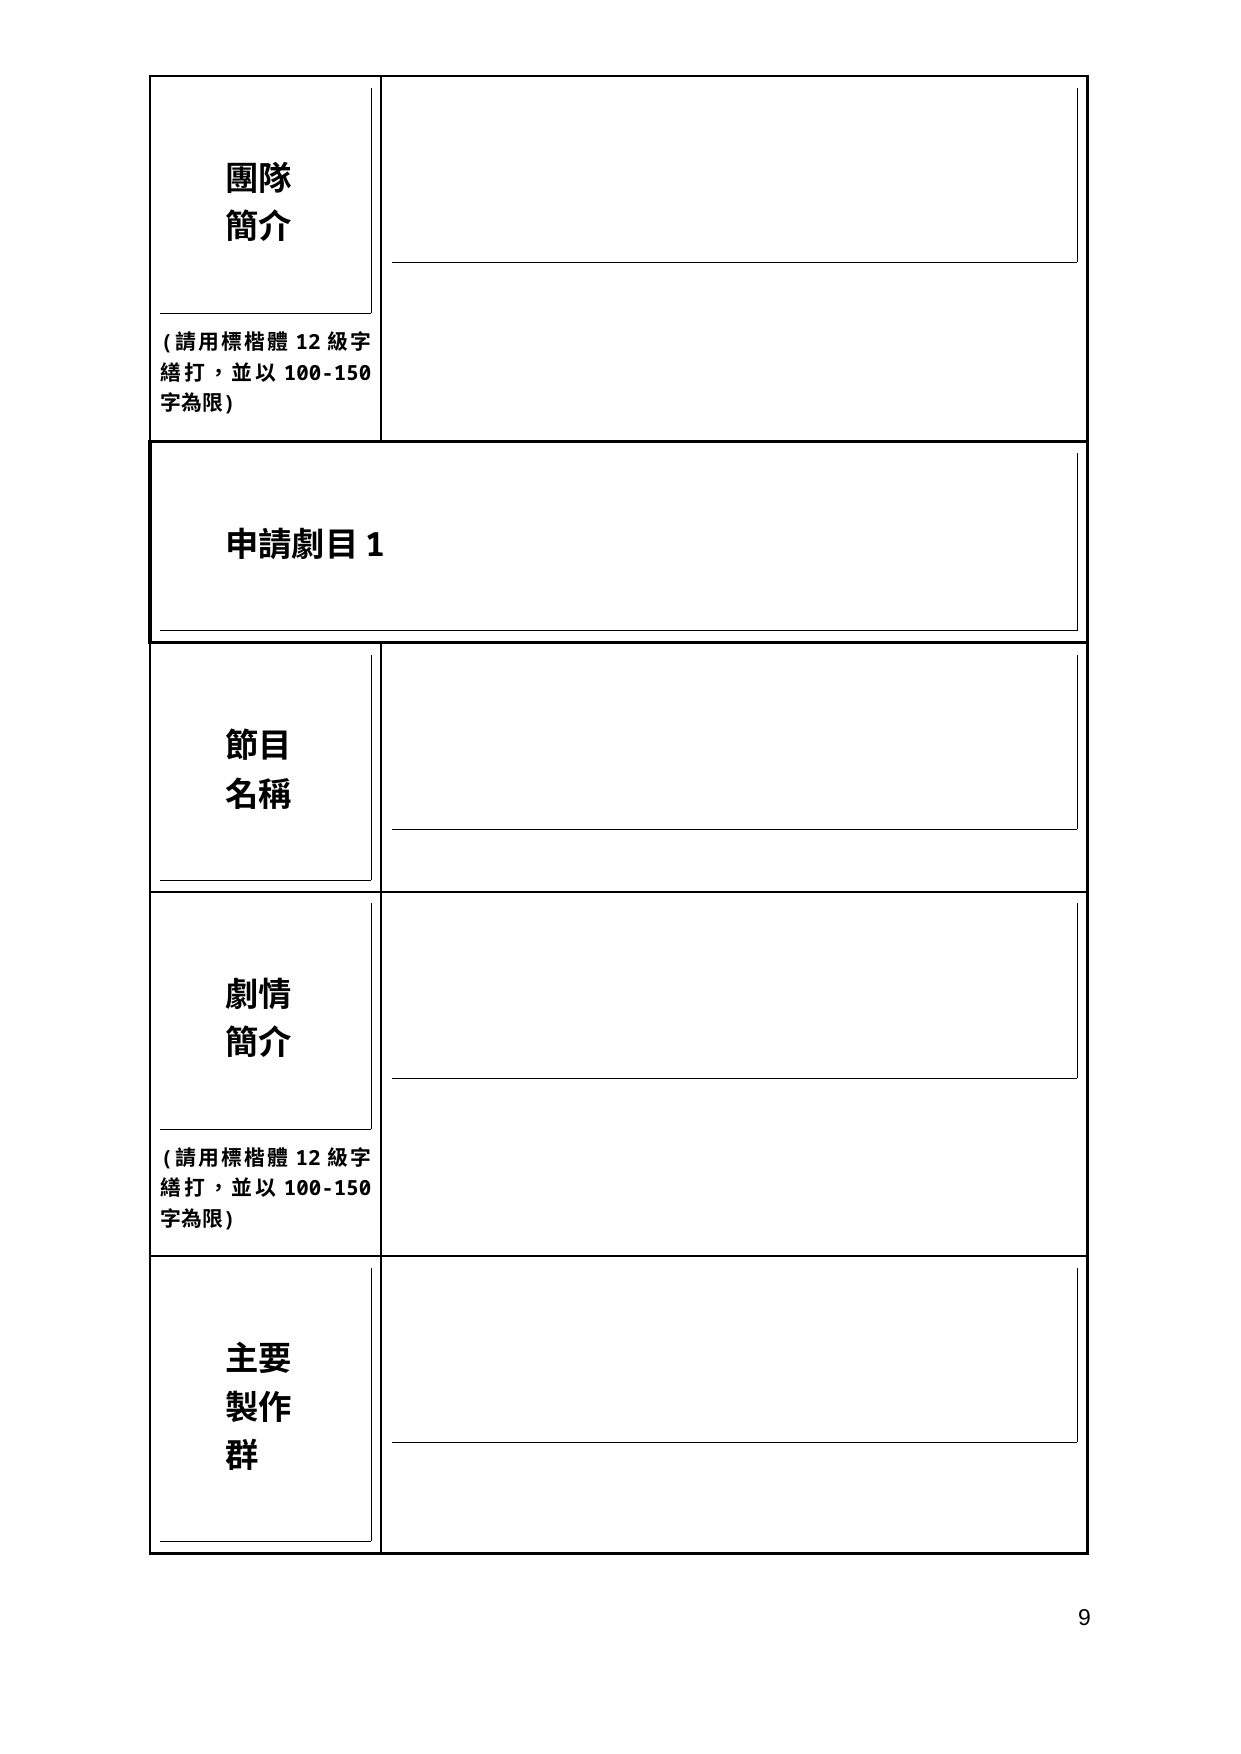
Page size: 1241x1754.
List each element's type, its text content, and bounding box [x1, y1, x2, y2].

table_cell 節目名稱 [151, 644, 380, 891]
table_cell [382, 1257, 1086, 1552]
table_cell 劇情簡介 (請用標楷體12級字繕打，並以100-150字為限) [151, 893, 380, 1255]
table_cell [382, 644, 1086, 891]
table_cell [382, 893, 1086, 1255]
table_cell 申請劇目1 [152, 443, 1086, 641]
table_header [382, 77, 1086, 439]
table_cell 主要製作群 [151, 1257, 380, 1552]
table_header 團隊簡介 (請用標楷體12級字繕打，並以100-150字為限) [151, 77, 380, 439]
